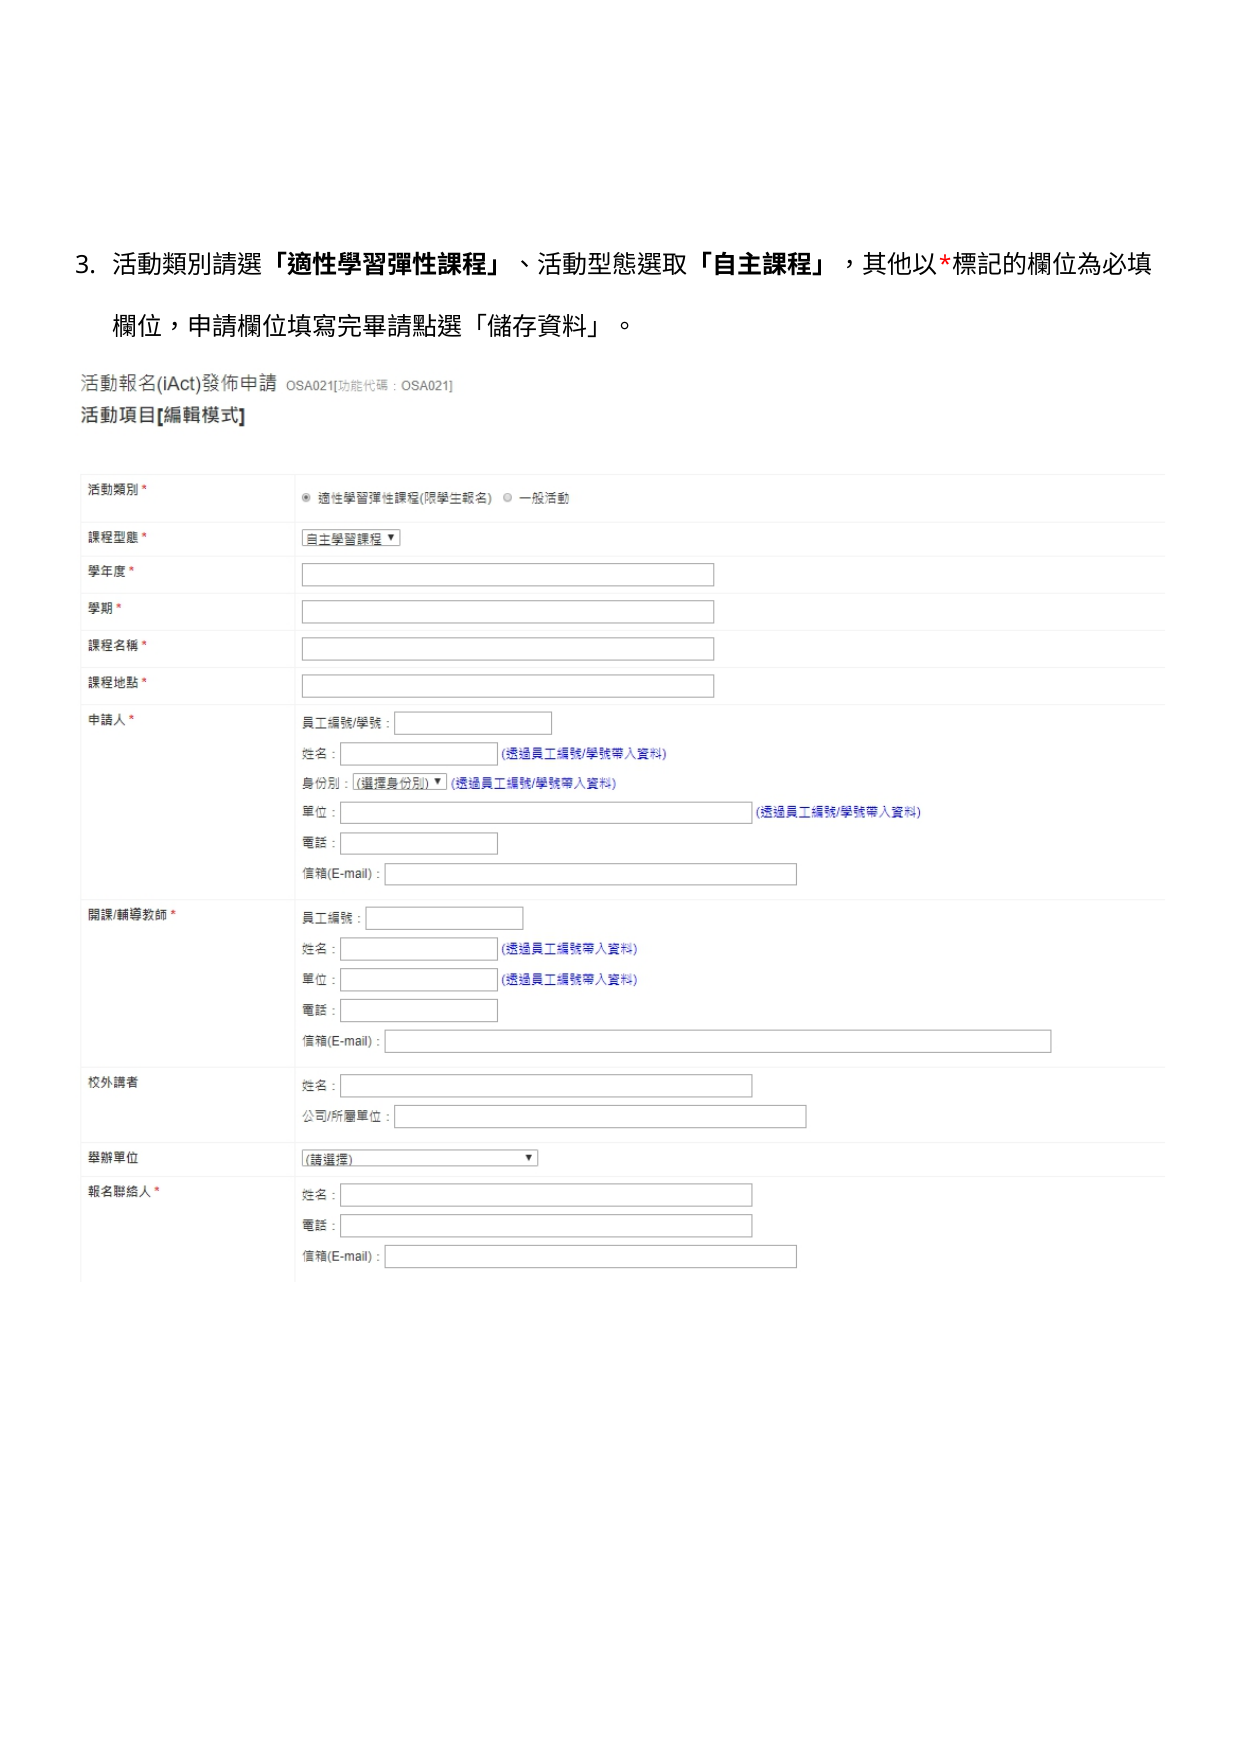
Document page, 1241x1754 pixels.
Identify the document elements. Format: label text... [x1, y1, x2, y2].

list 活動類別請選「適性學習彈性課程」、活動型態選取「自主課程」，其他以*標記的欄位為必填欄位，申請欄位填寫完畢請點選「儲存資料」。 [75, 221, 1165, 346]
